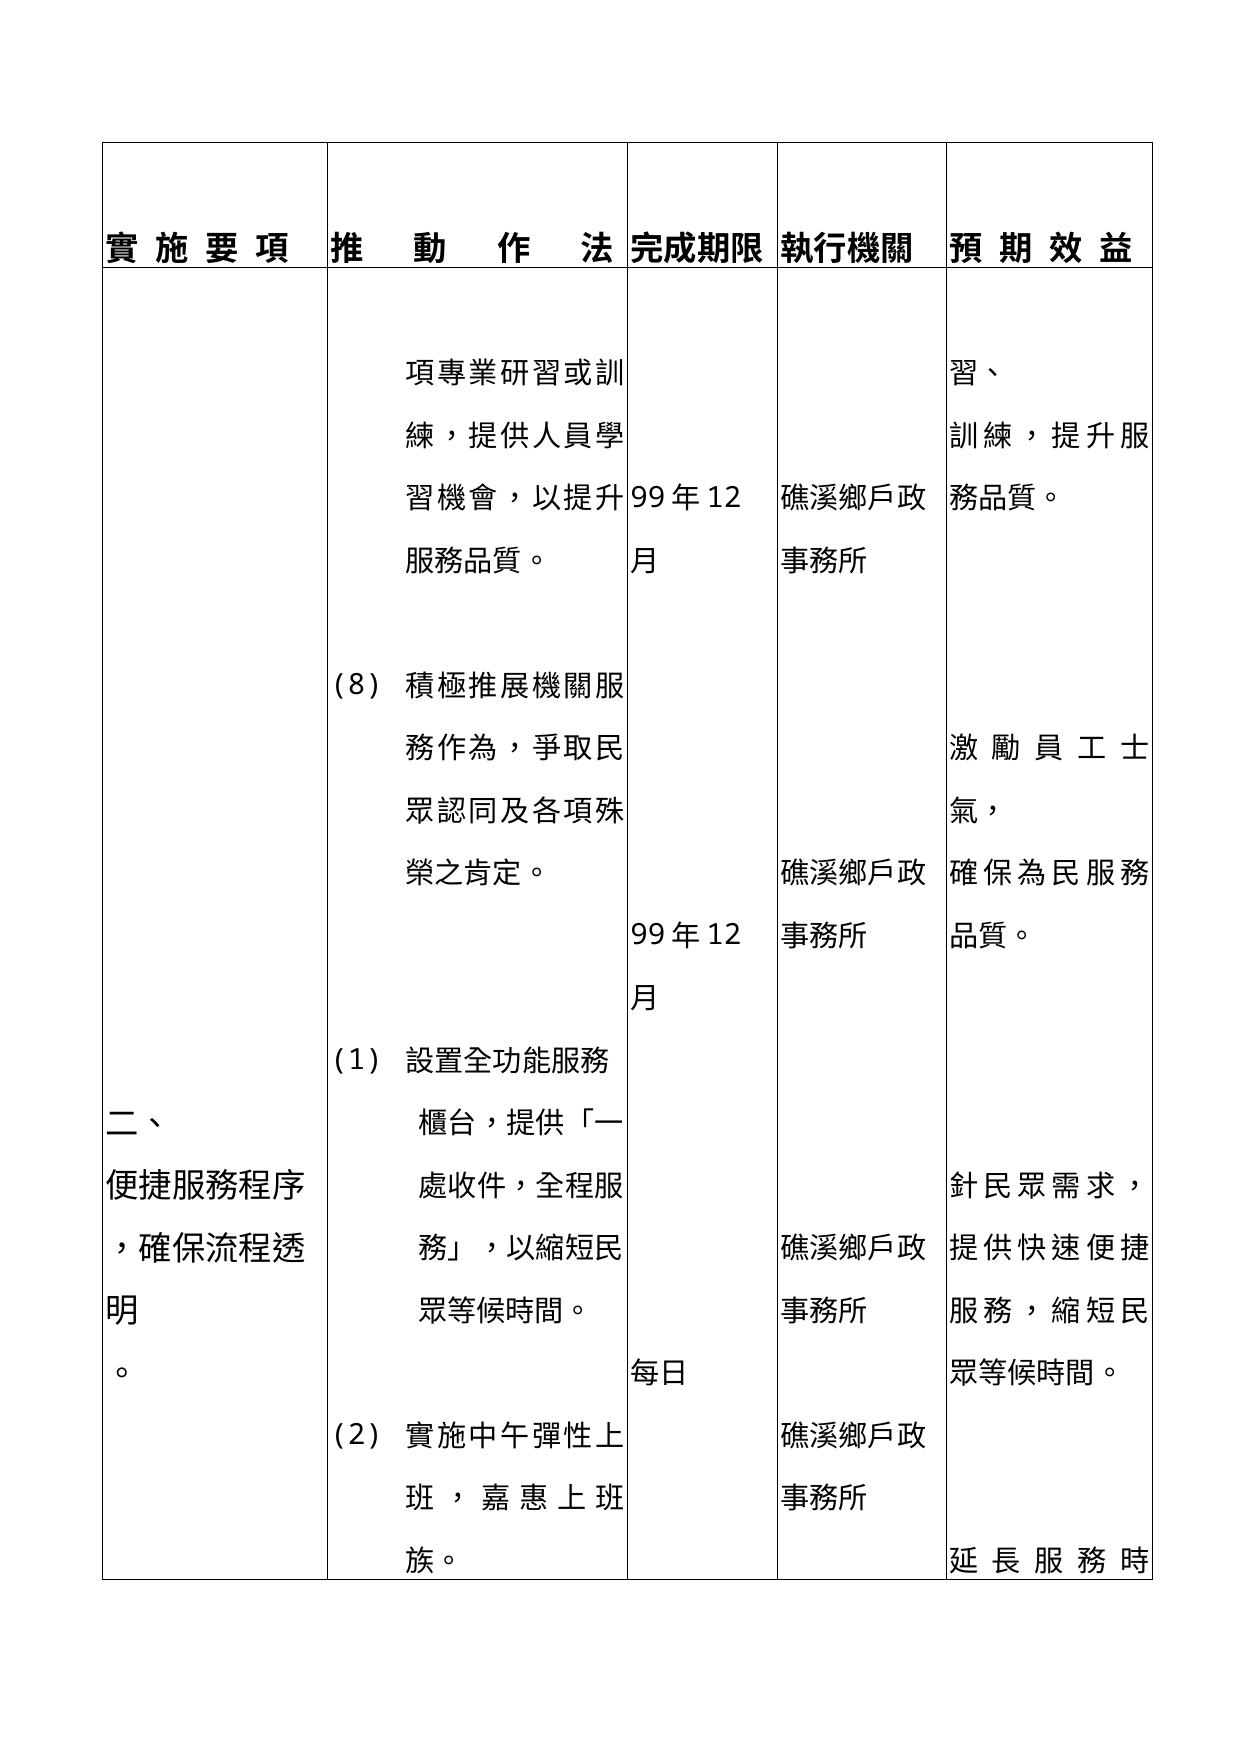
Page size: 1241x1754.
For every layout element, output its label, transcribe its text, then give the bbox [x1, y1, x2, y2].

table_cell 礁溪鄉戶政事務所 礁溪鄉戶政事務所 礁溪鄉戶政事務所 礁溪鄉戶政事務所 [778, 268, 946, 1579]
table_cell 二、 便捷服務程序 ，確保流程透明 。 [103, 268, 327, 1579]
table_header 實 施 要 項 [103, 143, 327, 267]
table_cell 99年12月 99年12月 每日 [628, 268, 777, 1579]
table_header 完成期限 [628, 143, 777, 267]
table_cell 習、 訓練，提升服務品質。 激勵員工士氣， 確保為民服務品質。 針民眾需求，提供快速便捷服務，縮短民眾等候時間。 延長服務時 [947, 268, 1152, 1579]
table_cell 訂定本所年度提升服務品質執行計畫，規劃為民服務工作範圍。 加強環境綠美化民眾等候區提供舒適沙發座椅及書報雜誌。 設置無障礙設施 。 機關銜牌及服務櫃台以雙語標示。 強化櫃台人員服務禮儀、電話禮貌、工作勝任度，並由主任進行「走動式管理」及提供業務諮詢，以協助民眾申辦各項業務。 善用跑馬燈、網站、公開場合及傳播媒體等，適時宣導攸關民眾權益之各項服務措施 文宣資料。 選派人員參加各項專業研習或訓練，提供人員學習機會，以提升服務品質。 積極推展機關服務作為，爭取民眾認同及各項殊榮之肯定。 設置全功能服務 櫃台，提供「一處收件，全程服務」，以縮短民眾等候時間。 實施中午彈性上班，嘉惠上班族。 老弱、行動不便民眾，實施到府服務。 擴大授權範圍，減化案件核判層級及公文往返時間 ，14歲以下改名 案件隨到隨辦，貫徹「一案交辦到底」，落實簡政便民措施。 依據戶籍法相關法規及整合各方意見，訂定「服務標準作業規範」，編訂「戶政人員工作手冊」，並定期更新内容，使承辦人員有所依循。 民眾申辦案件如遇疑難，代為傳真服務，協助民眾申辦完成。 民眾申辦案件利用戶政資訊系統全國連線及機關網際網路系統主動查證，減少書證謄本，提高電子認證比例。 製作簡明申辦案件流程、規費標準表等，提升民眾瞭解案件處理流程及最新進度。 (九)對於等候申辦民眾，預先審核其所攜帶證件是否齊全，減少民眾等候時間。 訂定「民眾抱怨處理作業程序」，即時處理民眾不滿 ，降低民怨。 成立「主任與民有約時間」，廣納民眾建言。 設置「意見箱」及「電子信箱」，廣納各方意見，加強與民溝通。 主動蒐集輿情並適時回應，以導正社會視聽。 隨時接受民眾口頭或電話詢問及建言，蒐集民眾意見。 辦理民眾意見調查及滿意度調查，並分析結果。 網站公開基本資料，執行計畫、服務措施等重要資訊，並即時更新 網站資訊檢索規劃提供多樣性檢核方式，功能設計簡便，方便民眾使用操作。 建置網路民調、意見箱等，提供民眾友善網路溝通環境。 賡續推動線上申辦業務，提高線上申辦使用率。 賡續辦理跨所代發戶籍謄本及異地申辦戶籍案件等項目，提供多元資訊化服務。 鼓勵員工，檢討法令運用與流程，研提創新性措施，以解決服務問題。 與稅捐處合作 ，提供辦理遷徙及門牌證明民眾傳真查詢證件服務。 資訊設備維護 、廳舍保全委外辦理，減少經費人力支出。 派員至轄內國民中學，辦理應屆畢業生初領國民身分證。 [328, 268, 627, 1579]
table_header 預 期 效 益 [947, 143, 1152, 267]
table_header 推 動 作 法 [328, 143, 627, 267]
table_header 執行機關 [778, 143, 946, 267]
